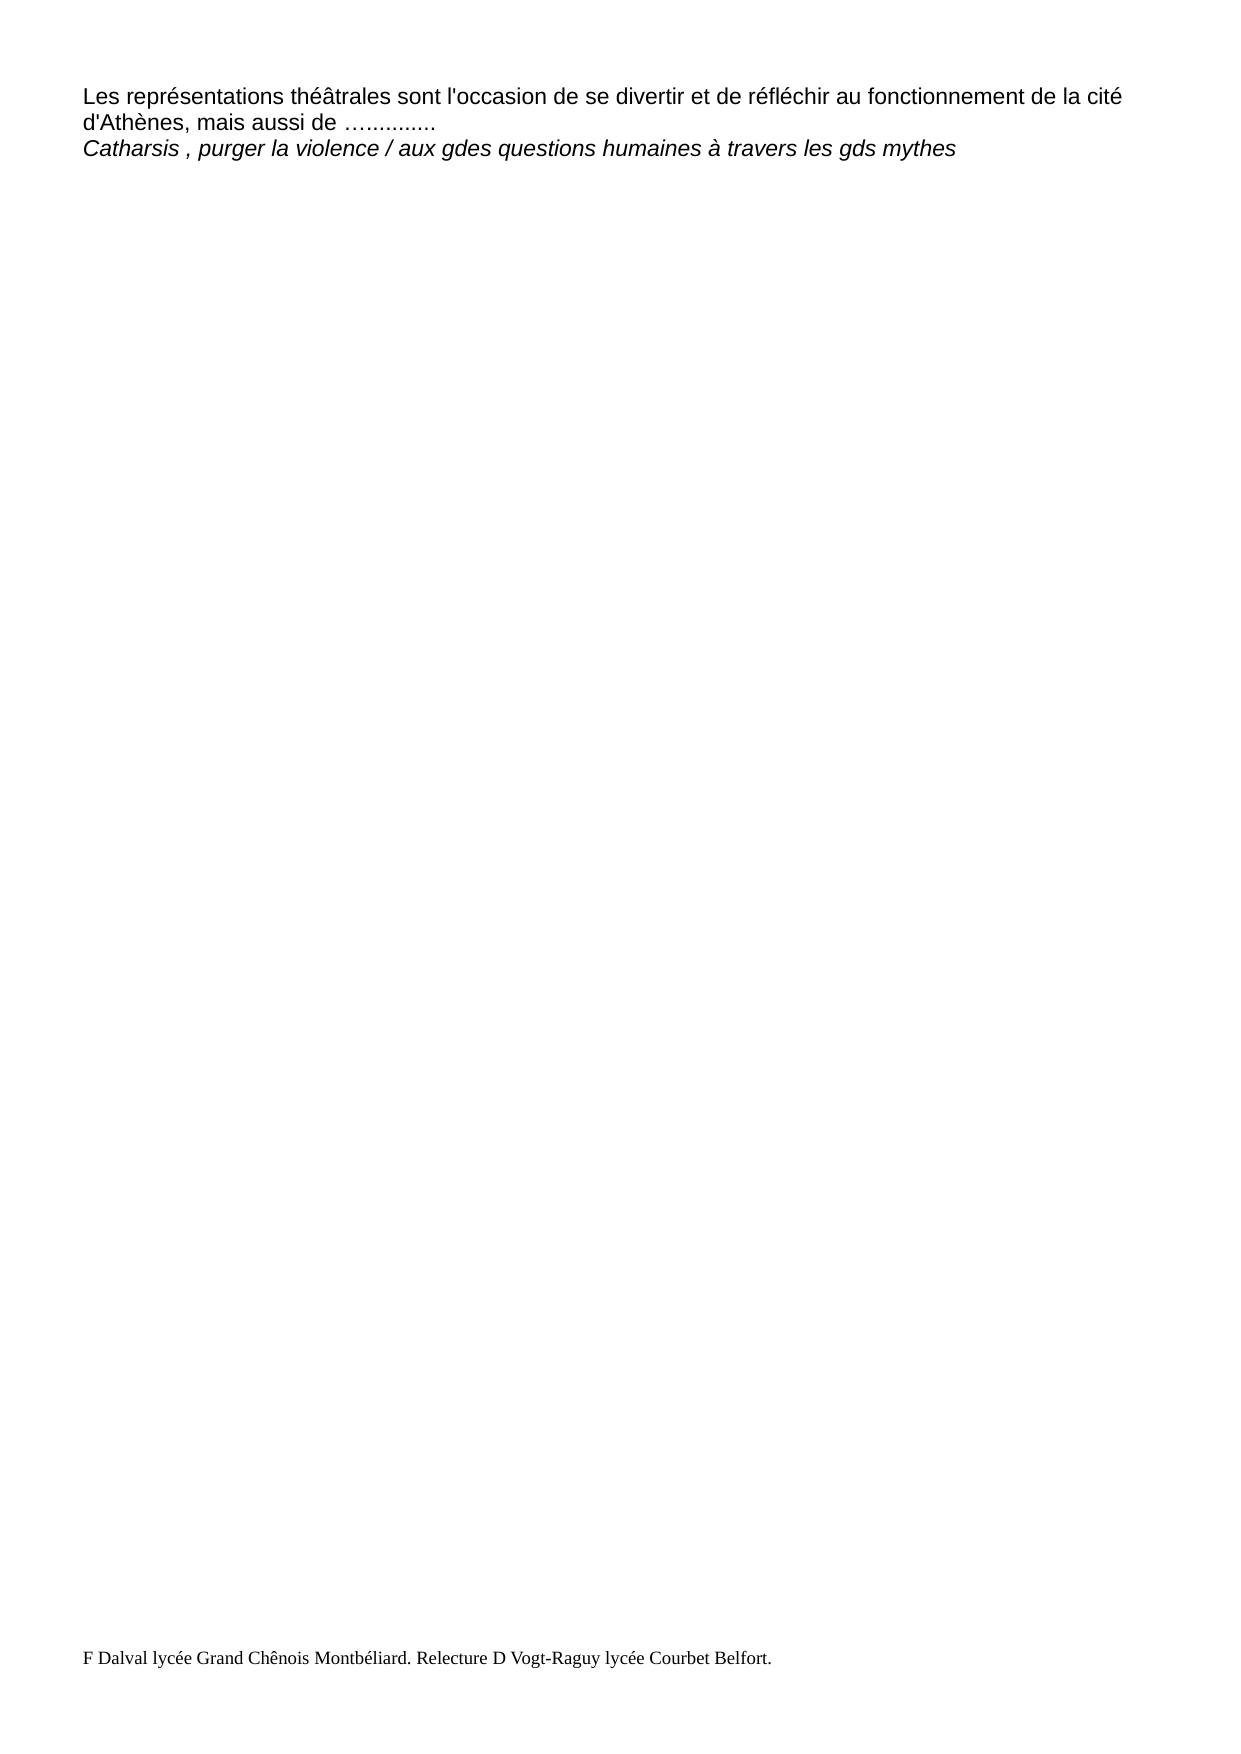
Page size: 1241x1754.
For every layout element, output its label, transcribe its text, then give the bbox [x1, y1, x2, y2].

text Les représentations théâtrales sont l'occasion de se divertir et de réfléchir au fonctionnement de la cité d'Athènes, mais aussi de …........... [83, 83, 1157, 135]
text Catharsis , purger la violence / aux gdes questions humaines à travers les gds mythes [83, 135, 1157, 162]
